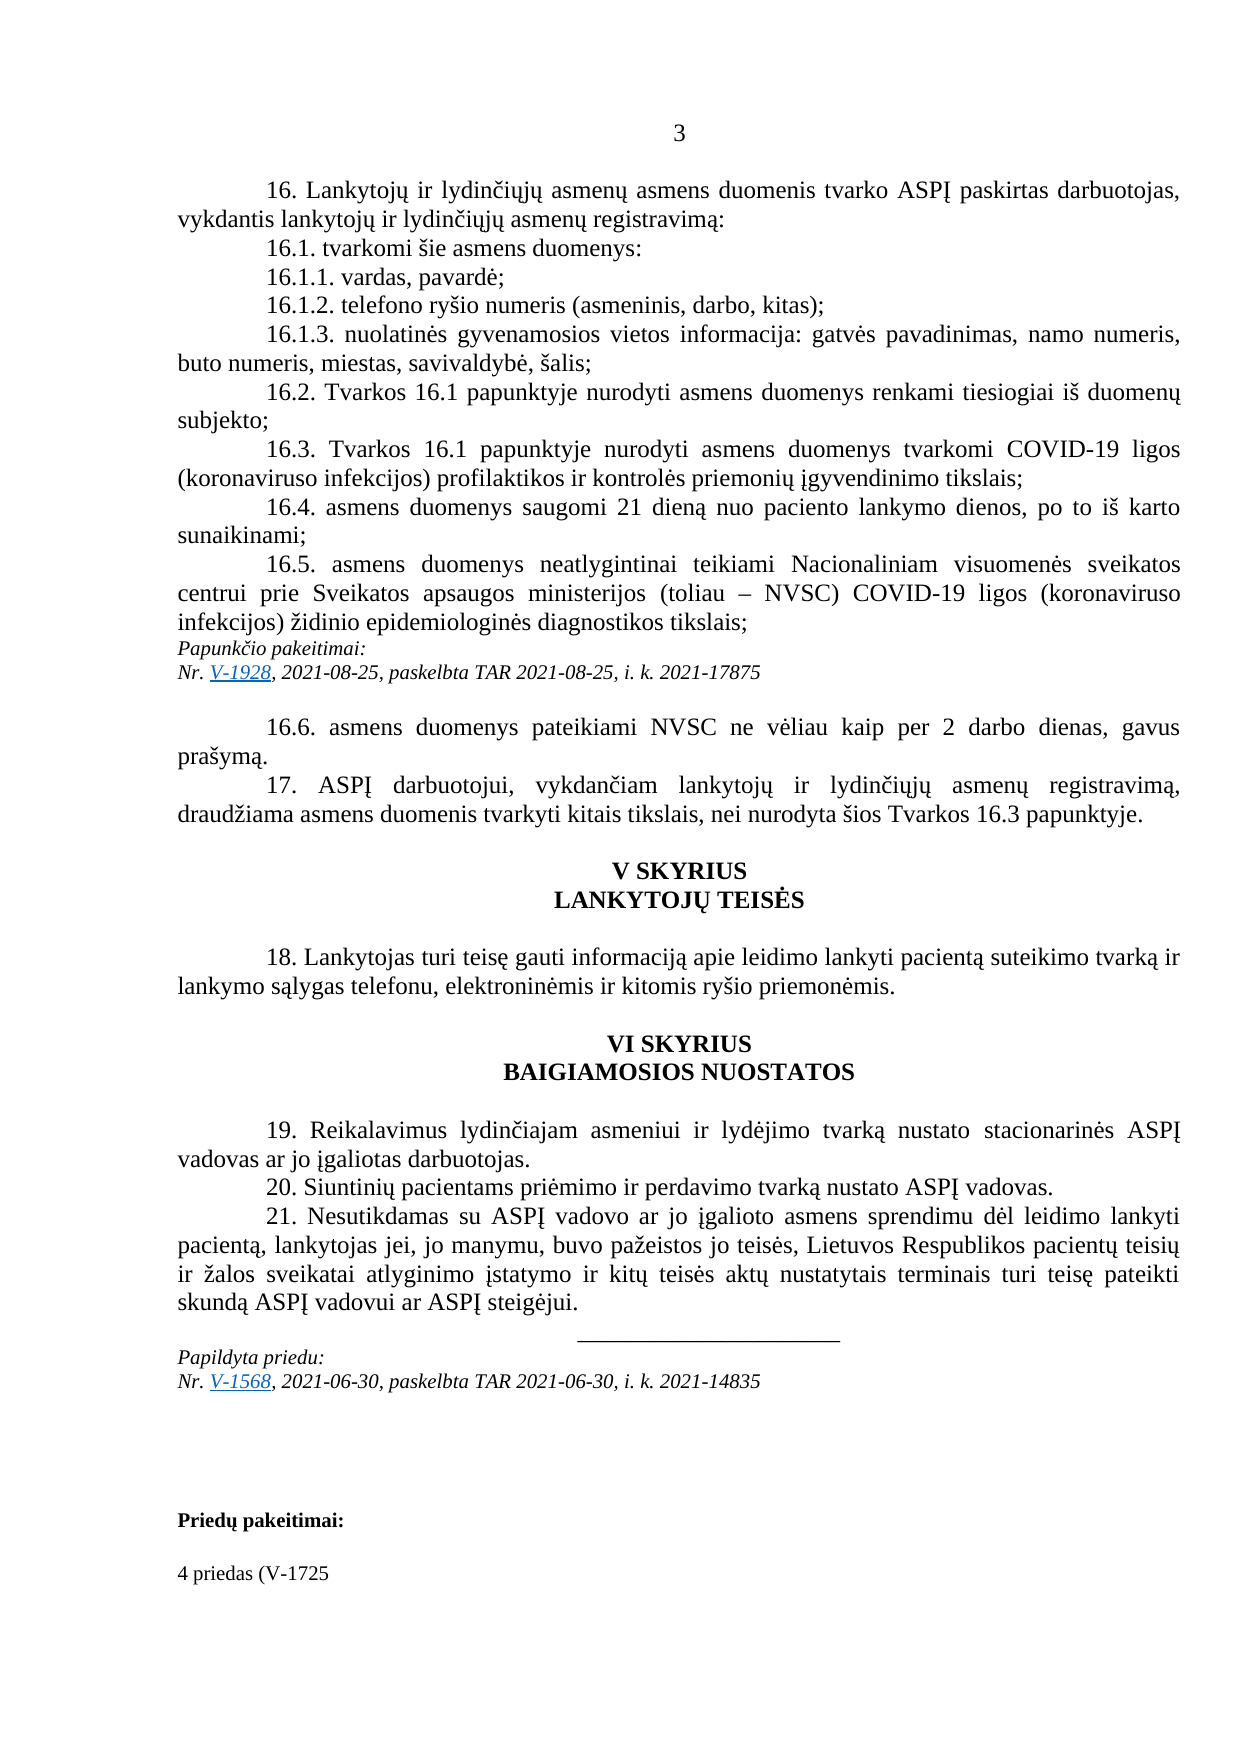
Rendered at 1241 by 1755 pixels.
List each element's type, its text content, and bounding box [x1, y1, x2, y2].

text 21. Nesutikdamas su ASPĮ vadovo ar jo įgalioto asmens sprendimu dėl leidimo lankyti pacientą, lankytojas jei, jo manymu, buvo pažeistos jo teisės, Lietuvos Respublikos pacientų teisių ir žalos sveikatai atlyginimo įstatymo ir kitų teisės aktų nustatytais terminais turi teisę pateikti skundą ASPĮ vadovui ar ASPĮ steigėjui. [177, 1201, 1181, 1316]
text Nr. V-1928, 2021-08-25, paskelbta TAR 2021-08-25, i. k. 2021-17875 [177, 660, 1181, 684]
text 4 priedas (V-1725 [177, 1561, 1181, 1585]
text 20. Siuntinių pacientams priėmimo ir perdavimo tvarką nustato ASPĮ vadovas. [177, 1172, 1181, 1201]
text 18. Lankytojas turi teisę gauti informaciją apie leidimo lankyti pacientą suteikimo tvarką ir lankymo sąlygas telefonu, elektroninėmis ir kitomis ryšio priemonėmis. [177, 942, 1181, 1000]
text Papunkčio pakeitimai: [177, 636, 1181, 660]
text 16. Lankytojų ir lydinčiųjų asmenų asmens duomenis tvarko ASPĮ paskirtas darbuotojas, vykdantis lankytojų ir lydinčiųjų asmenų registravimą: [177, 176, 1181, 233]
text LANKYTOJŲ TEISĖS [177, 885, 1181, 914]
text Nr. V-1568, 2021-06-30, paskelbta TAR 2021-06-30, i. k. 2021-14835 [177, 1369, 1181, 1393]
text 17. ASPĮ darbuotojui, vykdančiam lankytojų ir lydinčiųjų asmenų registravimą, draudžiama asmens duomenis tvarkyti kitais tikslais, nei nurodyta šios Tvarkos 16.3 papunktyje. [177, 770, 1181, 827]
text 16.1. tvarkomi šie asmens duomenys: [177, 233, 1181, 262]
text BAIGIAMOSIOS NUOSTATOS [177, 1057, 1181, 1086]
text 16.2. Tvarkos 16.1 papunktyje nurodyti asmens duomenys renkami tiesiogiai iš duomenų subjekto; [177, 377, 1181, 434]
text 16.1.2. telefono ryšio numeris (asmeninis, darbo, kitas); [177, 291, 1181, 319]
text 16.1.3. nuolatinės gyvenamosios vietos informacija: gatvės pavadinimas, namo numeris, buto numeris, miestas, savivaldybė, šalis; [177, 319, 1181, 377]
text 16.4. asmens duomenys saugomi 21 dieną nuo paciento lankymo dienos, po to iš karto sunaikinami; [177, 492, 1181, 549]
text _____________________ [177, 1316, 1181, 1345]
text 16.6. asmens duomenys pateikiami NVSC ne vėliau kaip per 2 darbo dienas, gavus prašymą. [177, 712, 1181, 770]
text Priedų pakeitimai: [177, 1508, 1181, 1532]
text 16.3. Tvarkos 16.1 papunktyje nurodyti asmens duomenys tvarkomi COVID-19 ligos (koronaviruso infekcijos) profilaktikos ir kontrolės priemonių įgyvendinimo tikslais; [177, 434, 1181, 492]
text V SKYRIUS [177, 856, 1181, 885]
text 16.5. asmens duomenys neatlygintinai teikiami Nacionaliniam visuomenės sveikatos centrui prie Sveikatos apsaugos ministerijos (toliau – NVSC) COVID-19 ligos (koronaviruso infekcijos) židinio epidemiologinės diagnostikos tikslais; [177, 549, 1181, 636]
text 16.1.1. vardas, pavardė; [177, 262, 1181, 291]
text VI SKYRIUS [177, 1029, 1181, 1057]
text 19. Reikalavimus lydinčiajam asmeniui ir lydėjimo tvarką nustato stacionarinės ASPĮ vadovas ar jo įgaliotas darbuotojas. [177, 1115, 1181, 1172]
text Papildyta priedu: [177, 1345, 1181, 1369]
